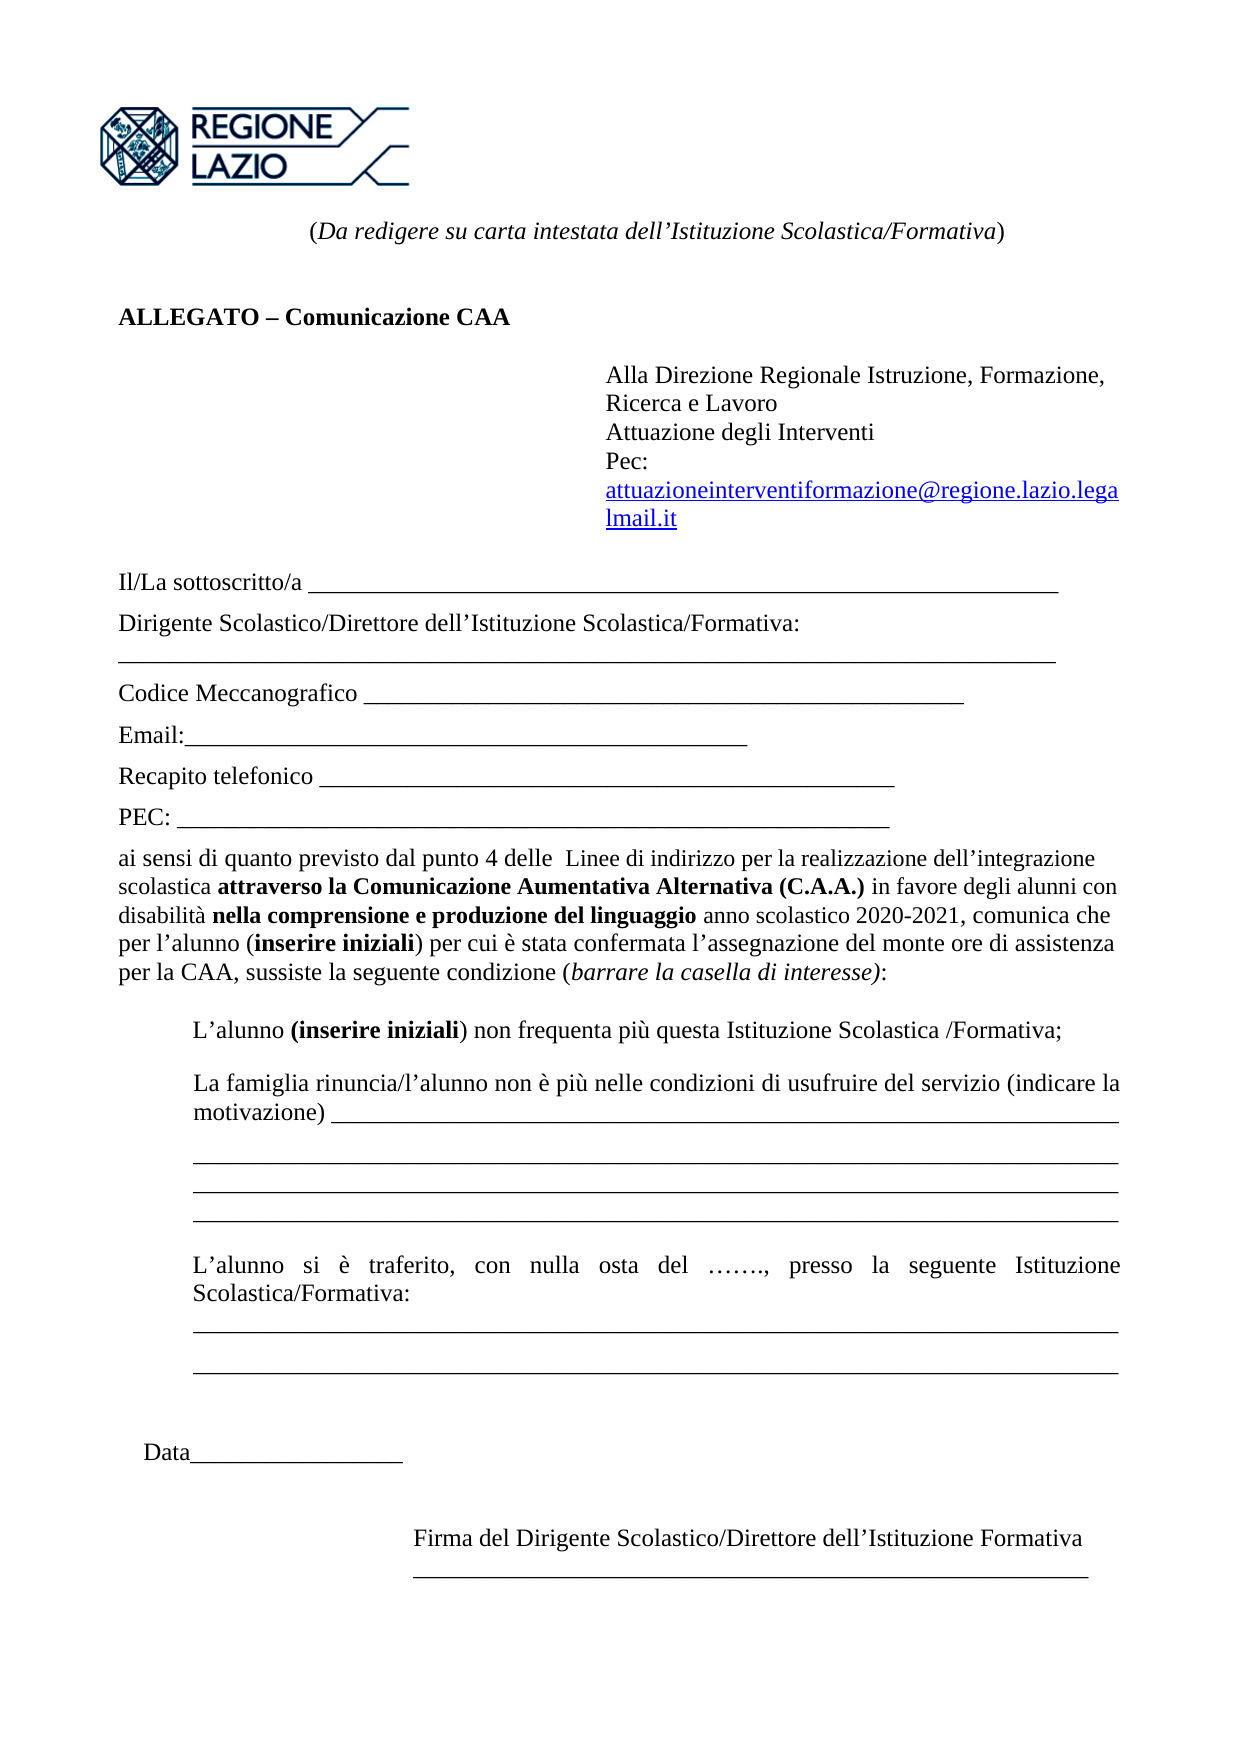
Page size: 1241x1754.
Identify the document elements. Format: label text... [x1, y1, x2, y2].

text Il/La sottoscritto/a ____________________________________________________________ [118, 567, 1122, 596]
text ______________________________________________________ [413, 1552, 1122, 1581]
text Email:_____________________________________________ [118, 720, 1122, 748]
text Dirigente Scolastico/Direttore dell’Istituzione Scolastica/Formativa: [118, 608, 1122, 637]
list L’alunno (inserire iniziali) non frequenta più questa Istituzione Scolastica /Formativa; [155, 1015, 1122, 1043]
text (Da redigere su carta intestata dell’Istituzione Scolastica/Formativa) [118, 216, 1122, 245]
text ___________________________________________________________________________ [118, 637, 1122, 666]
text Pec: attuazioneinterventiformazione@regione.lazio.legalmail.it [605, 446, 1122, 532]
list L’alunno si è traferito, con nulla osta del ……., presso la seguente Istituzione Scolastica/Formativa: [155, 1250, 1122, 1307]
list ______________________________________________________________________________________________________________________________________________________________________________________________________________________________ [193, 1138, 1122, 1225]
picture [0, 93, 1239, 196]
text PEC: _________________________________________________________ [118, 802, 1122, 831]
text ALLEGATO – Comunicazione CAA [118, 302, 1122, 331]
text Codice Meccanografico ________________________________________________ [118, 678, 1122, 707]
text Alla Direzione Regionale Istruzione, Formazione, Ricerca e Lavoro [605, 360, 1122, 417]
text Firma del Dirigente Scolastico/Direttore dell’Istituzione Formativa [118, 1523, 1122, 1552]
text Data_________________ [118, 1437, 1122, 1466]
text Attuazione degli Interventi [605, 417, 1122, 446]
list __________________________________________________________________________ [193, 1348, 1122, 1377]
list La famiglia rinuncia/l’alunno non è più nelle condizioni di usufruire del servizio (indicare la motivazione) _______________________________________________________________ [156, 1068, 1122, 1126]
list __________________________________________________________________________ [193, 1307, 1122, 1336]
text Recapito telefonico ______________________________________________ [118, 761, 1122, 790]
text ai sensi di quanto previsto dal punto 4 delle Linee di indirizzo per la realizzazione dell’integrazione scolastica attraverso la Comunicazione Aumentativa Alternativa (C.A.A.) in favore degli alunni con disabilità nella comprensione e produzione del linguaggio anno scolastico 2020-2021, comunica che per l’alunno (inserire iniziali) per cui è stata confermata l’assegnazione del monte ore di assistenza per la CAA, sussiste la seguente condizione (barrare la casella di interesse): [118, 843, 1122, 986]
